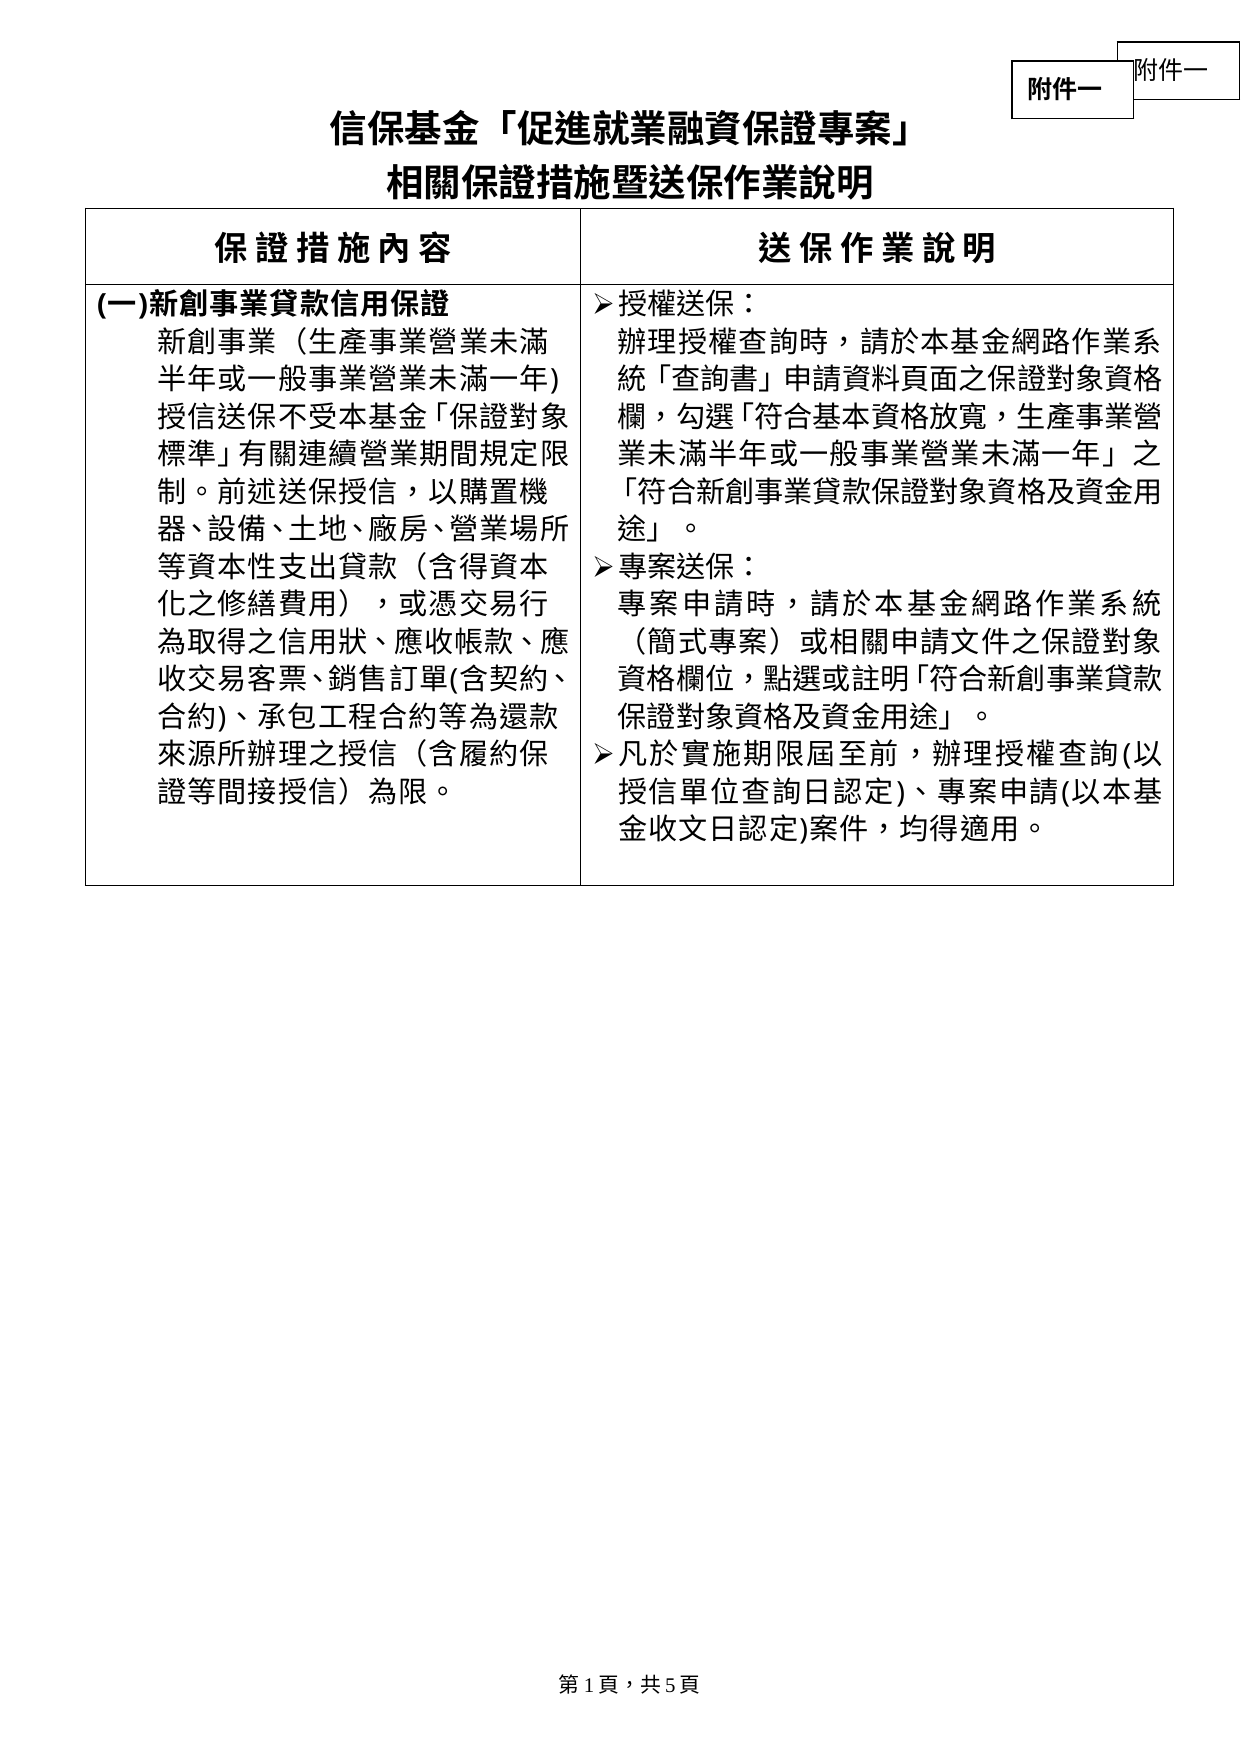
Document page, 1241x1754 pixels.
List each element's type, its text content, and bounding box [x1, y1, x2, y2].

text [1118, 43, 1239, 99]
text 相關保證措施暨送保作業說明 [131, 153, 1128, 207]
text 附件一 [1133, 50, 1223, 86]
table_cell 授權送保： 辦理授權查詢時，請於本基金網路作業系統「查詢書」申請資料頁面之保證對象資格欄，勾選「符合基本資格放寬，生產事業營業未滿半年或一般事業營業未滿一年」之「符合新創事業貸款保證對象資格及資金用途」。 專案送保： 專案申請時，請於本基金網路作業系統（簡式專案）或相關申請文件之保證對象資格欄位，點選或註明「符合新創事業貸款保證對象資格及資金用途」。 凡於實施期限屆至前，辦理授權查詢(以授信單位查詢日認定)、專案申請(以本基金收文日認定)案件，均得適用。 [581, 285, 1173, 884]
table_header 保 證 措 施 內 容 [86, 209, 580, 283]
text [1013, 62, 1133, 118]
table_cell (一)新創事業貸款信用保證 新創事業（生產事業營業未滿半年或一般事業營業未滿一年)授信送保不受本基金「保證對象標準」有關連續營業期間規定限制。前述送保授信，以購置機器、設備、土地、廠房、營業場所等資本性支出貸款（含得資本化之修繕費用），或憑交易行為取得之信用狀、應收帳款、應收交易客票、銷售訂單(含契約、合約)、承包工程合約等為還款來源所辦理之授信（含履約保證等間接授信）為限。 [86, 285, 580, 884]
table_header 送 保 作 業 說 明 [581, 209, 1173, 283]
text 信保基金「促進就業融資保證專案」 [131, 99, 1128, 153]
text 附件一 [1027, 69, 1118, 105]
